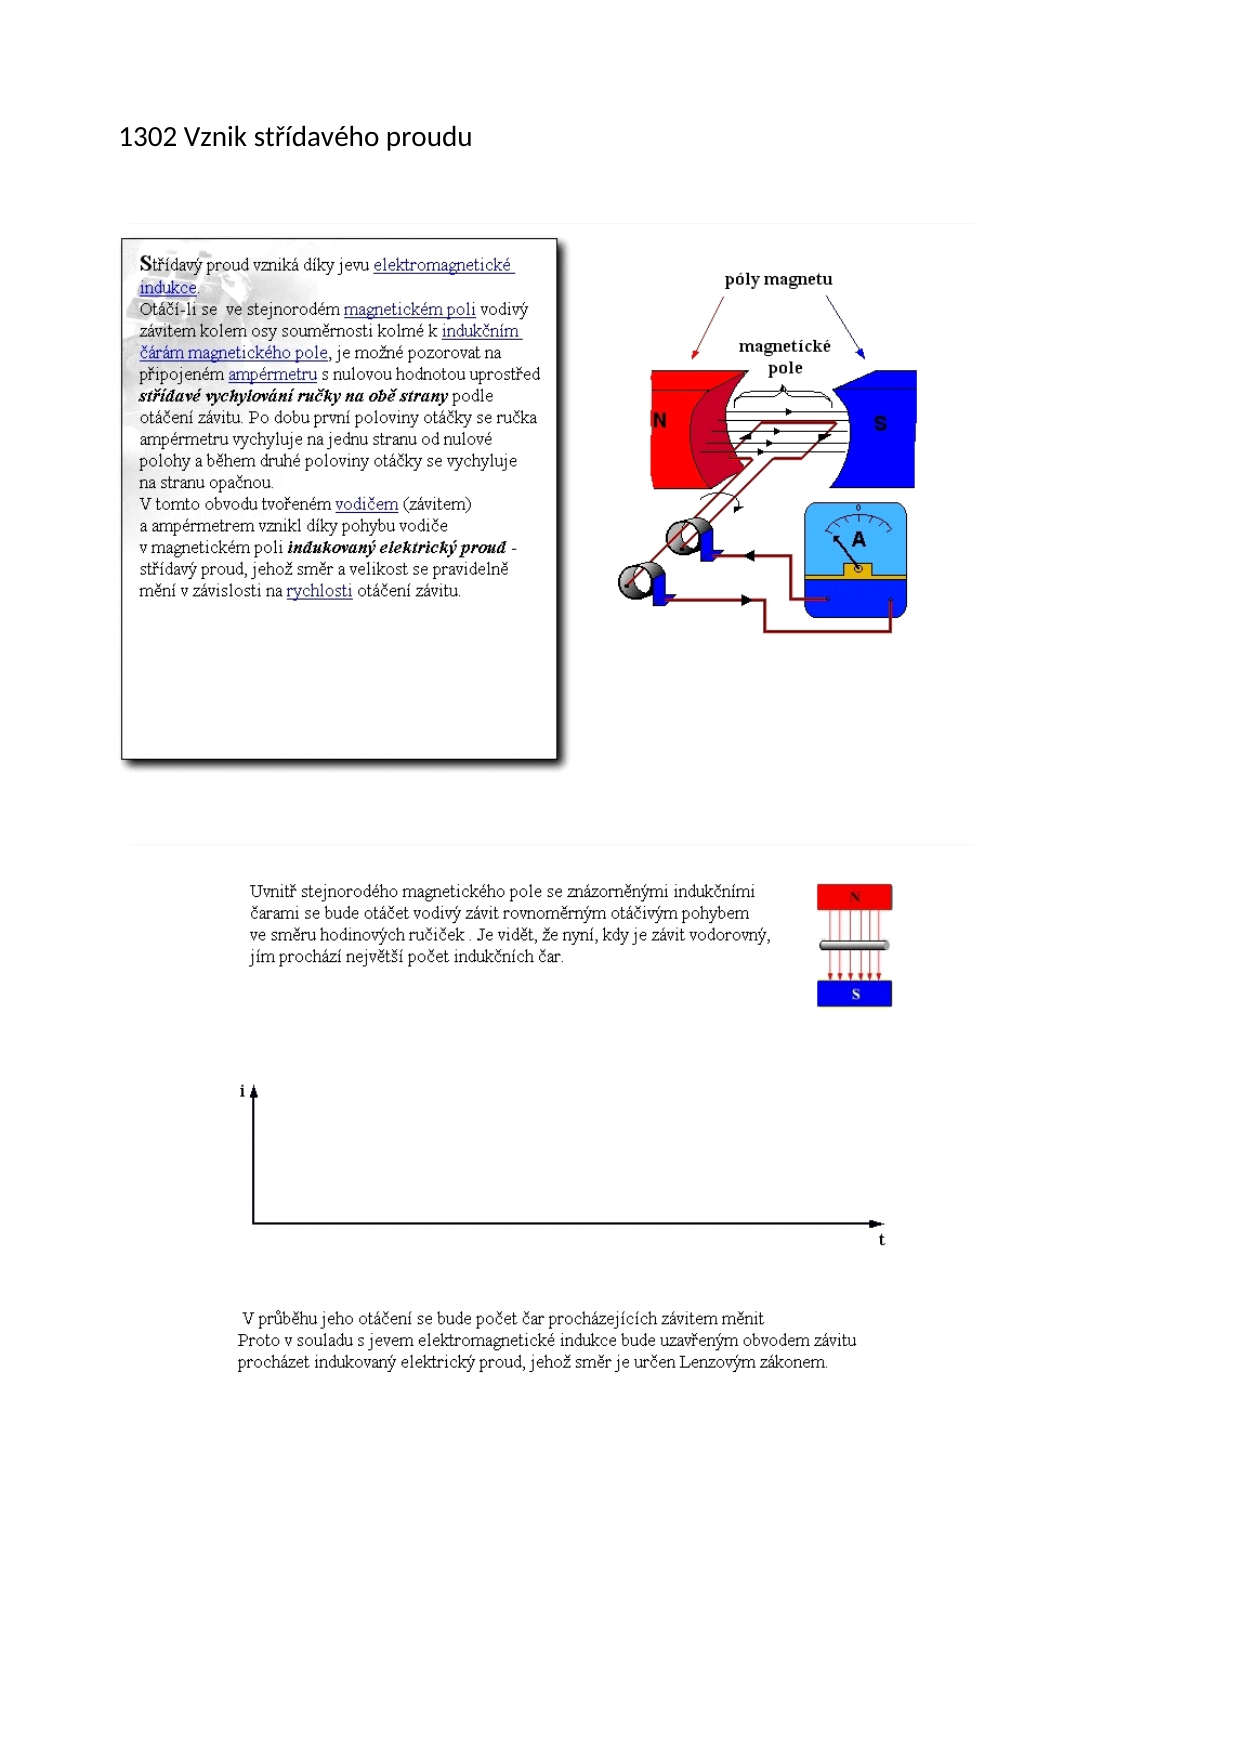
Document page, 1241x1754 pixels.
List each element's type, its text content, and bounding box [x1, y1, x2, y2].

text 1302 Vznik střídavého proudu [118, 118, 1122, 154]
